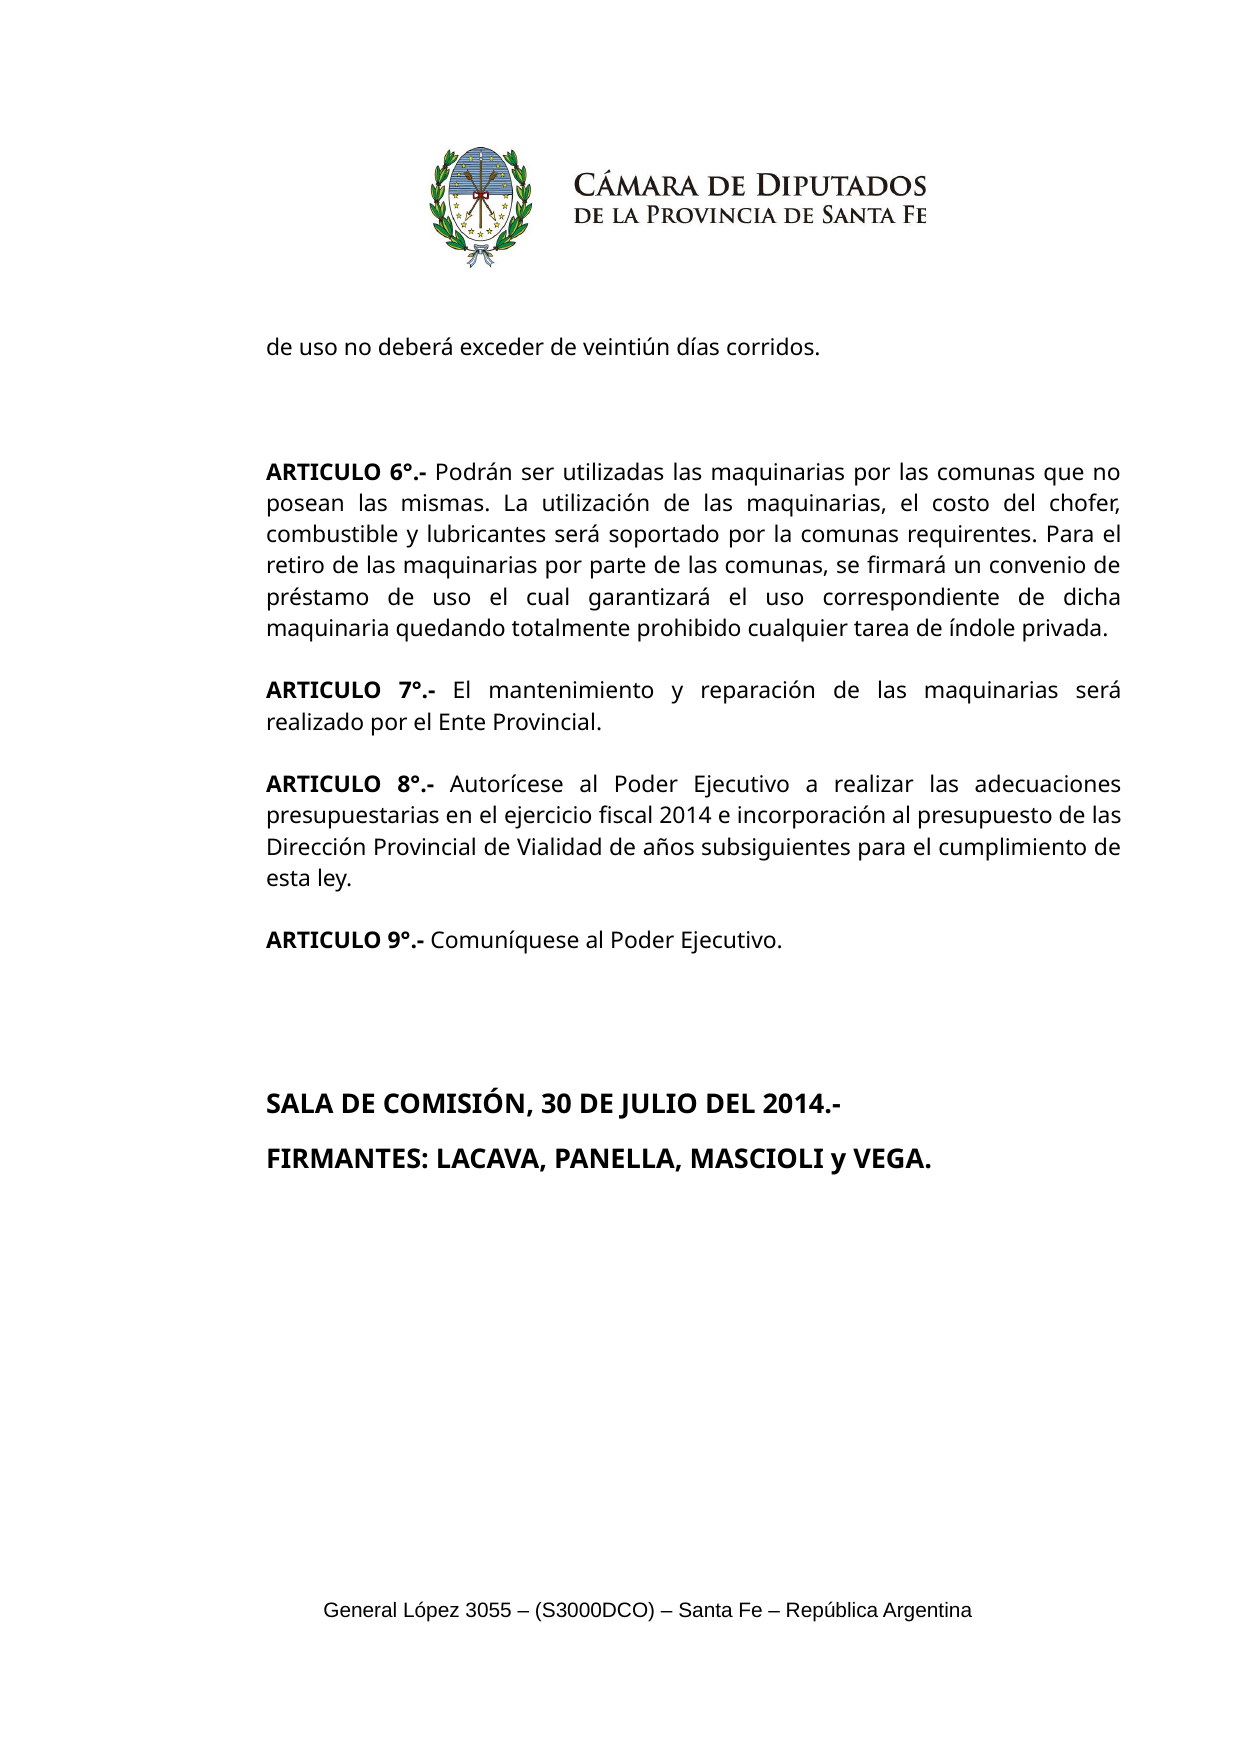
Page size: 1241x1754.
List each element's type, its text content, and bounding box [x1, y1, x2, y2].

text FIRMANTES: LACAVA, PANELLA, MASCIOLI y VEGA. [266, 1139, 1122, 1176]
picture [429, 147, 927, 272]
text SALA DE COMISIÓN, 30 DE JULIO DEL 2014.- [266, 1084, 1122, 1121]
text ARTICULO 7°.- El mantenimiento y reparación de las maquinarias será realizado por el Ente Provincial. [266, 674, 1122, 737]
text ARTICULO 8°.- Autorícese al Poder Ejecutivo a realizar las adecuaciones presupuestarias en el ejercicio fiscal 2014 e incorporación al presupuesto de las Dirección Provincial de Vialidad de años subsiguientes para el cumplimiento de esta ley. [266, 768, 1122, 893]
text ARTICULO 6°.- Podrán ser utilizadas las maquinarias por las comunas que no posean las mismas. La utilización de las maquinarias, el costo del chofer, combustible y lubricantes será soportado por la comunas requirentes. Para el retiro de las maquinarias por parte de las comunas, se ﬁrmará un convenio de préstamo de uso el cual garantizará el uso correspondiente de dicha maquinaria quedando totalmente prohibido cualquier tarea de índole privada. [266, 456, 1122, 643]
text de uso no deberá exceder de veintiún días corridos. [266, 331, 1122, 362]
text ARTICULO 9°.- Comuníquese al Poder Ejecutivo. [266, 924, 1122, 956]
